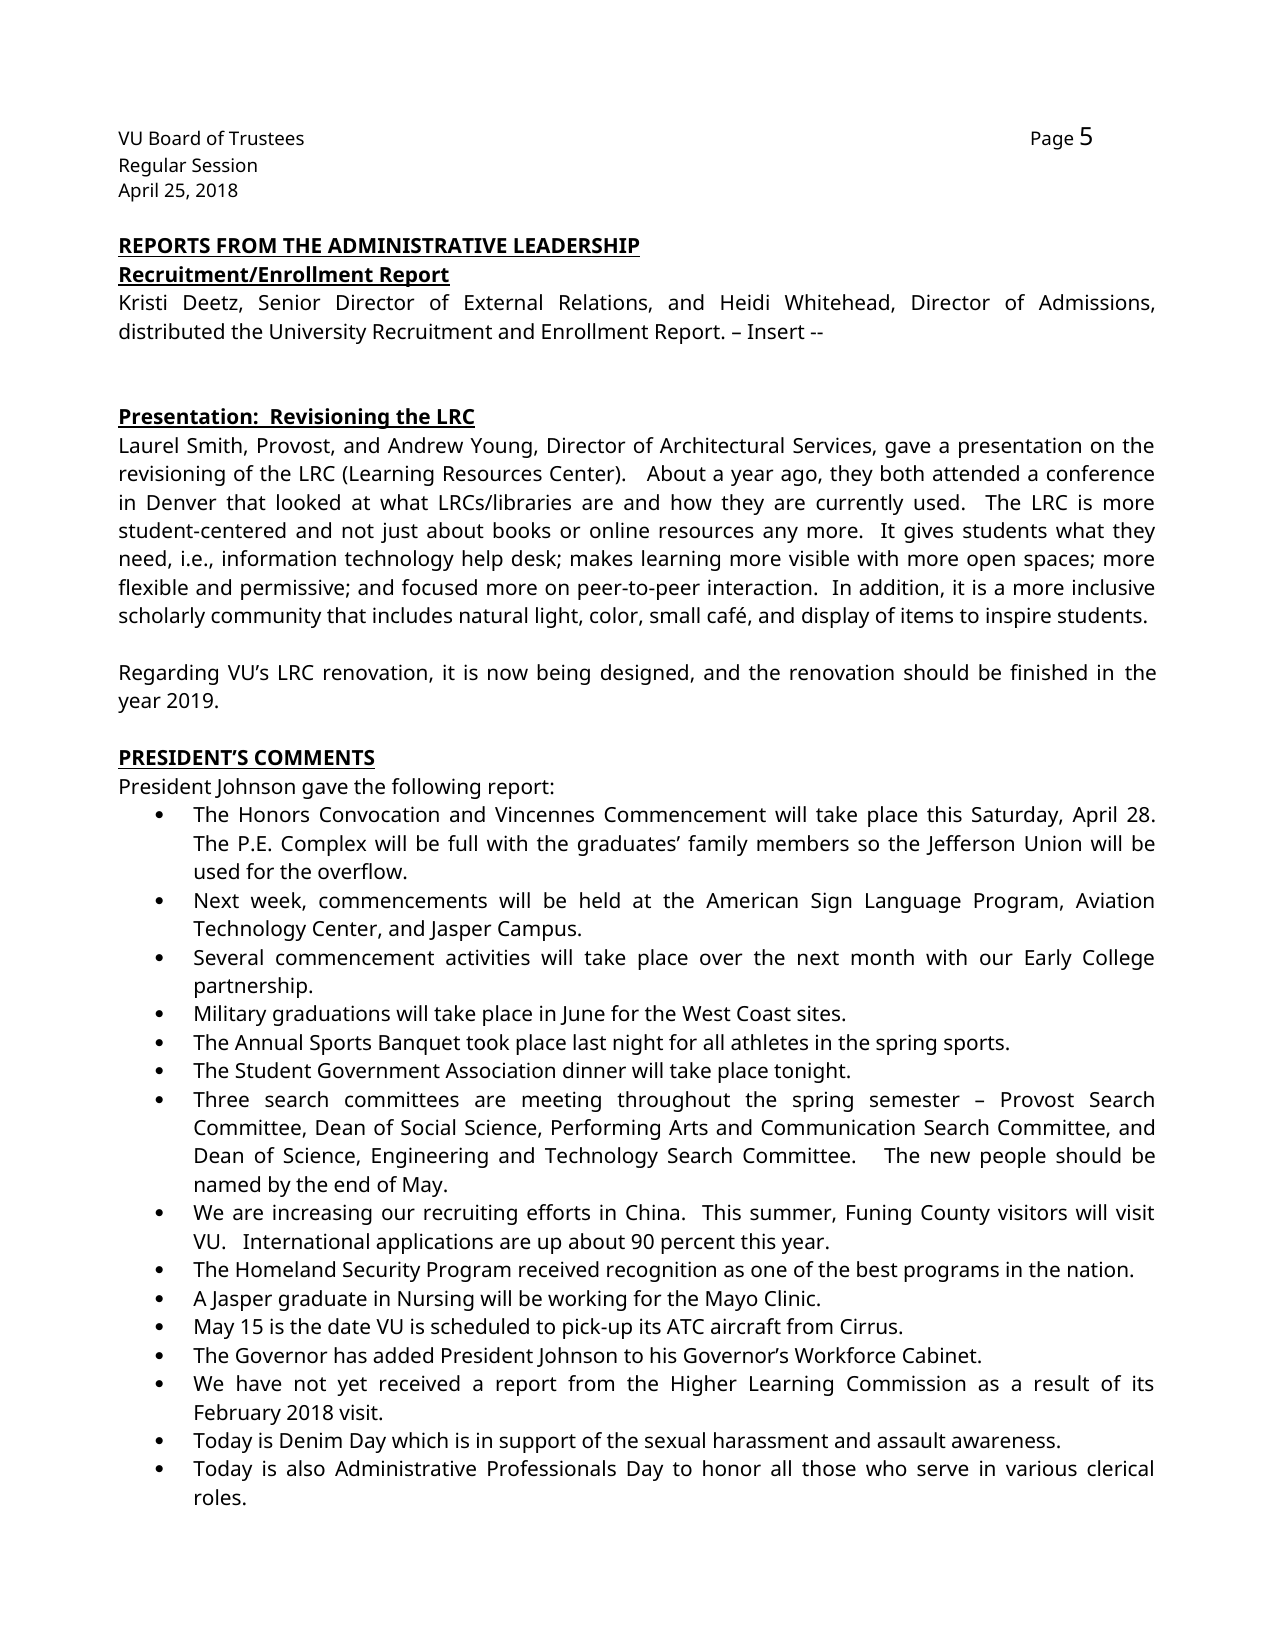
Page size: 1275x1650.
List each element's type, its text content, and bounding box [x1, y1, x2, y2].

list The Homeland Security Program received recognition as one of the best programs in the nation. [156, 1255, 1157, 1284]
list Next week, commencements will be held at the American Sign Language Program, Aviation Technology Center, and Jasper Campus. [156, 886, 1157, 943]
text Recruitment/Enrollment Report [118, 260, 1157, 288]
list The Student Government Association dinner will take place tonight. [156, 1056, 1157, 1085]
list We are increasing our recruiting efforts in China. This summer, Funing County visitors will visit VU. International applications are up about 90 percent this year. [156, 1198, 1157, 1255]
list May 15 is the date VU is scheduled to pick-up its ATC aircraft from Cirrus. [156, 1312, 1157, 1341]
text PRESIDENT’S COMMENTS [118, 743, 1157, 772]
text Kristi Deetz, Senior Director of External Relations, and Heidi Whitehead, Director of Admissions, distributed the University Recruitment and Enrollment Report. – Insert -- [118, 288, 1157, 345]
list A Jasper graduate in Nursing will be working for the Mayo Clinic. [156, 1284, 1157, 1312]
list Three search committees are meeting throughout the spring semester – Provost Search Committee, Dean of Social Science, Performing Arts and Communication Search Committee, and Dean of Science, Engineering and Technology Search Committee. The new people should be named by the end of May. [156, 1085, 1157, 1198]
text Laurel Smith, Provost, and Andrew Young, Director of Architectural Services, gave a presentation on the revisioning of the LRC (Learning Resources Center). About a year ago, they both attended a conference in Denver that looked at what LRCs/libraries are and how they are currently used. The LRC is more student-centered and not just about books or online resources any more. It gives students what they need, i.e., information technology help desk; makes learning more visible with more open spaces; more flexible and permissive; and focused more on peer-to-peer interaction. In addition, it is a more inclusive scholarly community that includes natural light, color, small café, and display of items to inspire students. [118, 431, 1157, 630]
list The Governor has added President Johnson to his Governor’s Workforce Cabinet. [156, 1341, 1157, 1369]
text President Johnson gave the following report: [118, 772, 1157, 800]
list Military graduations will take place in June for the West Coast sites. [156, 999, 1157, 1028]
text REPORTS FROM THE ADMINISTRATIVE LEADERSHIP [118, 232, 1157, 260]
list Several commencement activities will take place over the next month with our Early College partnership. [156, 943, 1157, 999]
list Today is also Administrative Professionals Day to honor all those who serve in various clerical roles. [156, 1454, 1157, 1511]
list The Honors Convocation and Vincennes Commencement will take place this Saturday, April 28. The P.E. Complex will be full with the graduates’ family members so the Jefferson Union will be used for the overflow. [156, 800, 1157, 886]
text Presentation: Revisioning the LRC [118, 402, 1157, 431]
list The Annual Sports Banquet took place last night for all athletes in the spring sports. [156, 1028, 1157, 1056]
list We have not yet received a report from the Higher Learning Commission as a result of its February 2018 visit. [156, 1369, 1157, 1426]
list Today is Denim Day which is in support of the sexual harassment and assault awareness. [156, 1426, 1157, 1454]
text Regarding VU’s LRC renovation, it is now being designed, and the renovation should be finished in the year 2019. [118, 658, 1157, 715]
